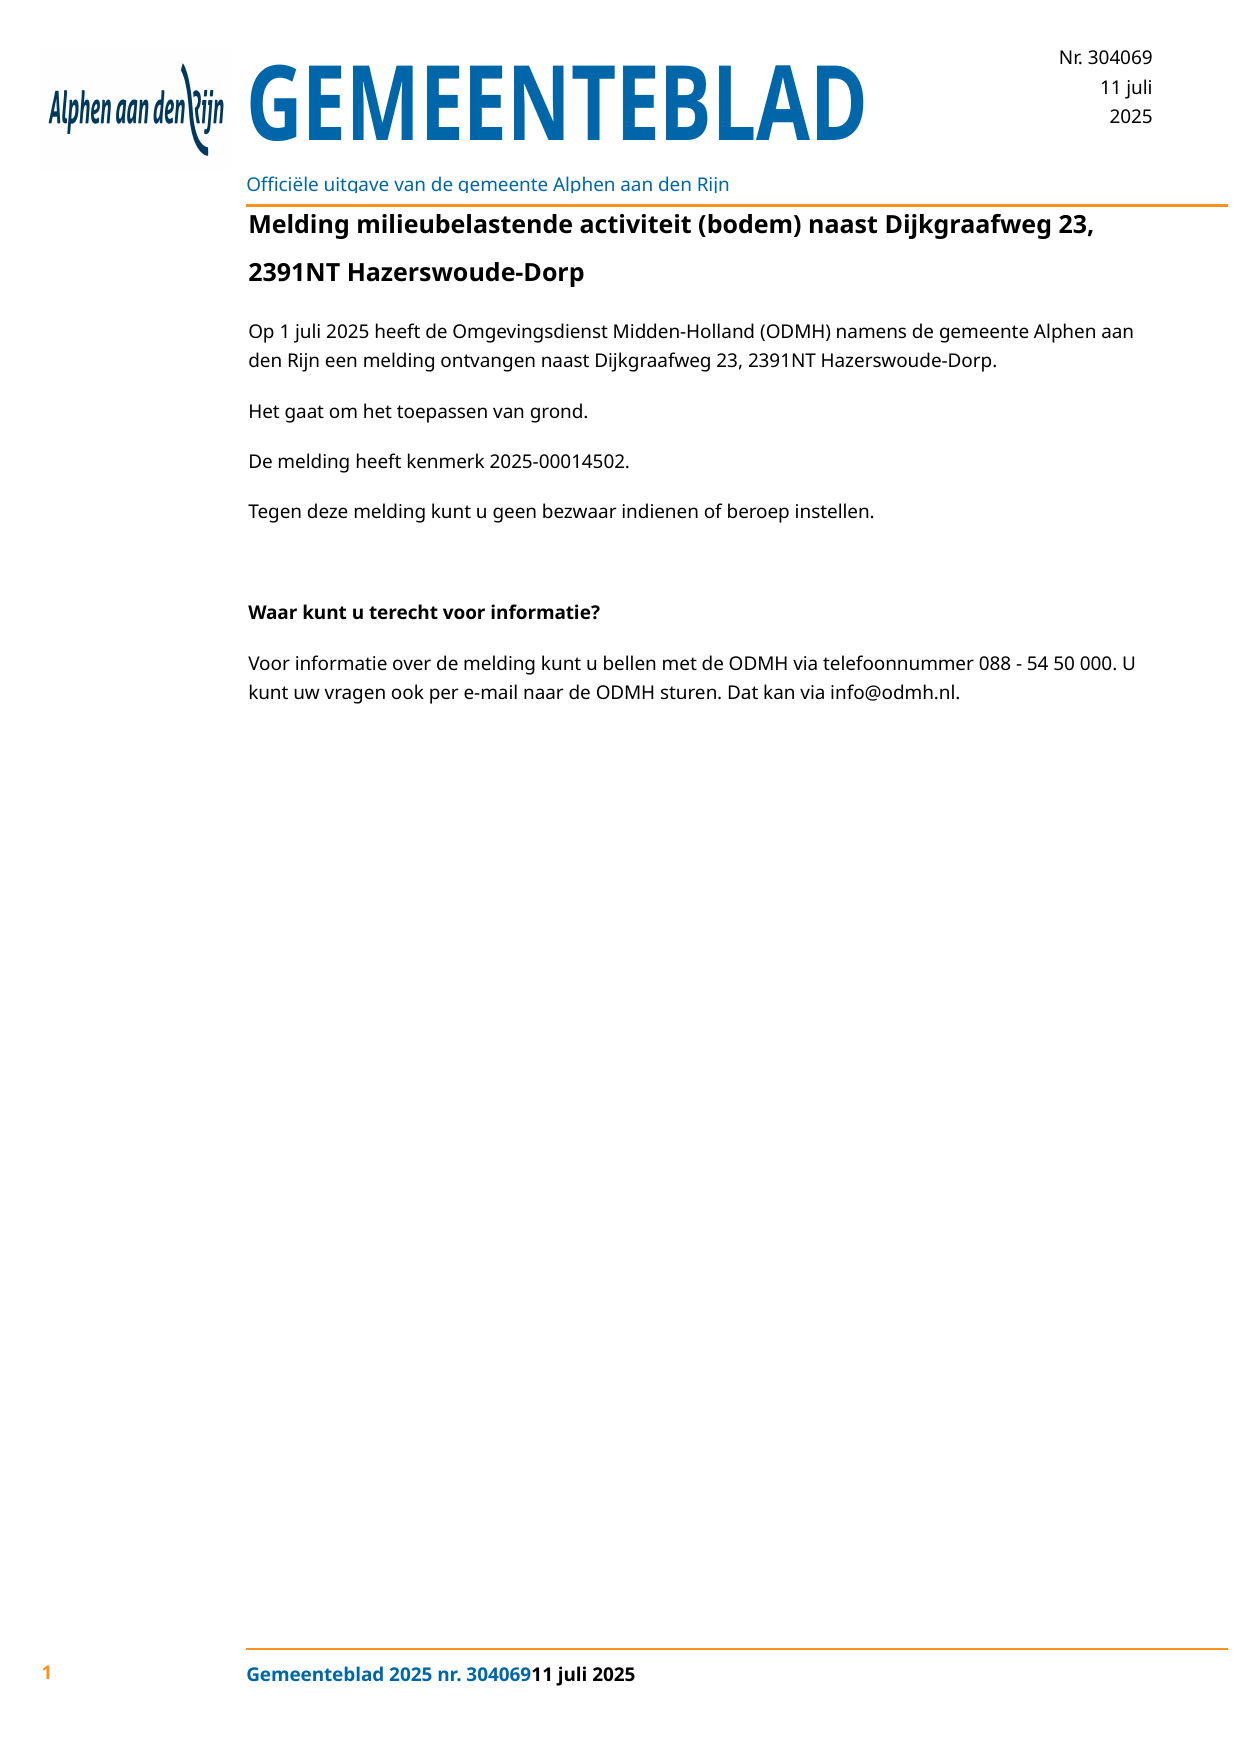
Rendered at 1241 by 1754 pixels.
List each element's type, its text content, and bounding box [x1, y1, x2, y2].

text Voor informatie over de melding kunt u bellen met de ODMH via telefoonnummer 088 - 54 50 000. U kunt uw vragen ook per e-mail naar de ODMH sturen. Dat kan via info@odmh.nl. [248, 650, 1152, 705]
picture [41, 47, 231, 172]
text Het gaat om het toepassen van grond. [248, 398, 1152, 424]
text De melding heeft kenmerk 2025-00014502. [248, 448, 1152, 474]
text Op 1 juli 2025 heeft de Omgevingsdienst Midden-Holland (ODMH) namens de gemeente Alphen aan den Rijn een melding ontvangen naast Dijkgraafweg 23, 2391NT Hazerswoude-Dorp. [248, 318, 1152, 373]
text Melding milieubelastende activiteit (bodem) naast Dijkgraafweg 23, 2391NT Hazerswoude-Dorp [248, 207, 1152, 288]
text Tegen deze melding kunt u geen bezwaar indienen of beroep instellen. [248, 499, 1152, 524]
text Waar kunt u terecht voor informatie? [248, 599, 1152, 625]
